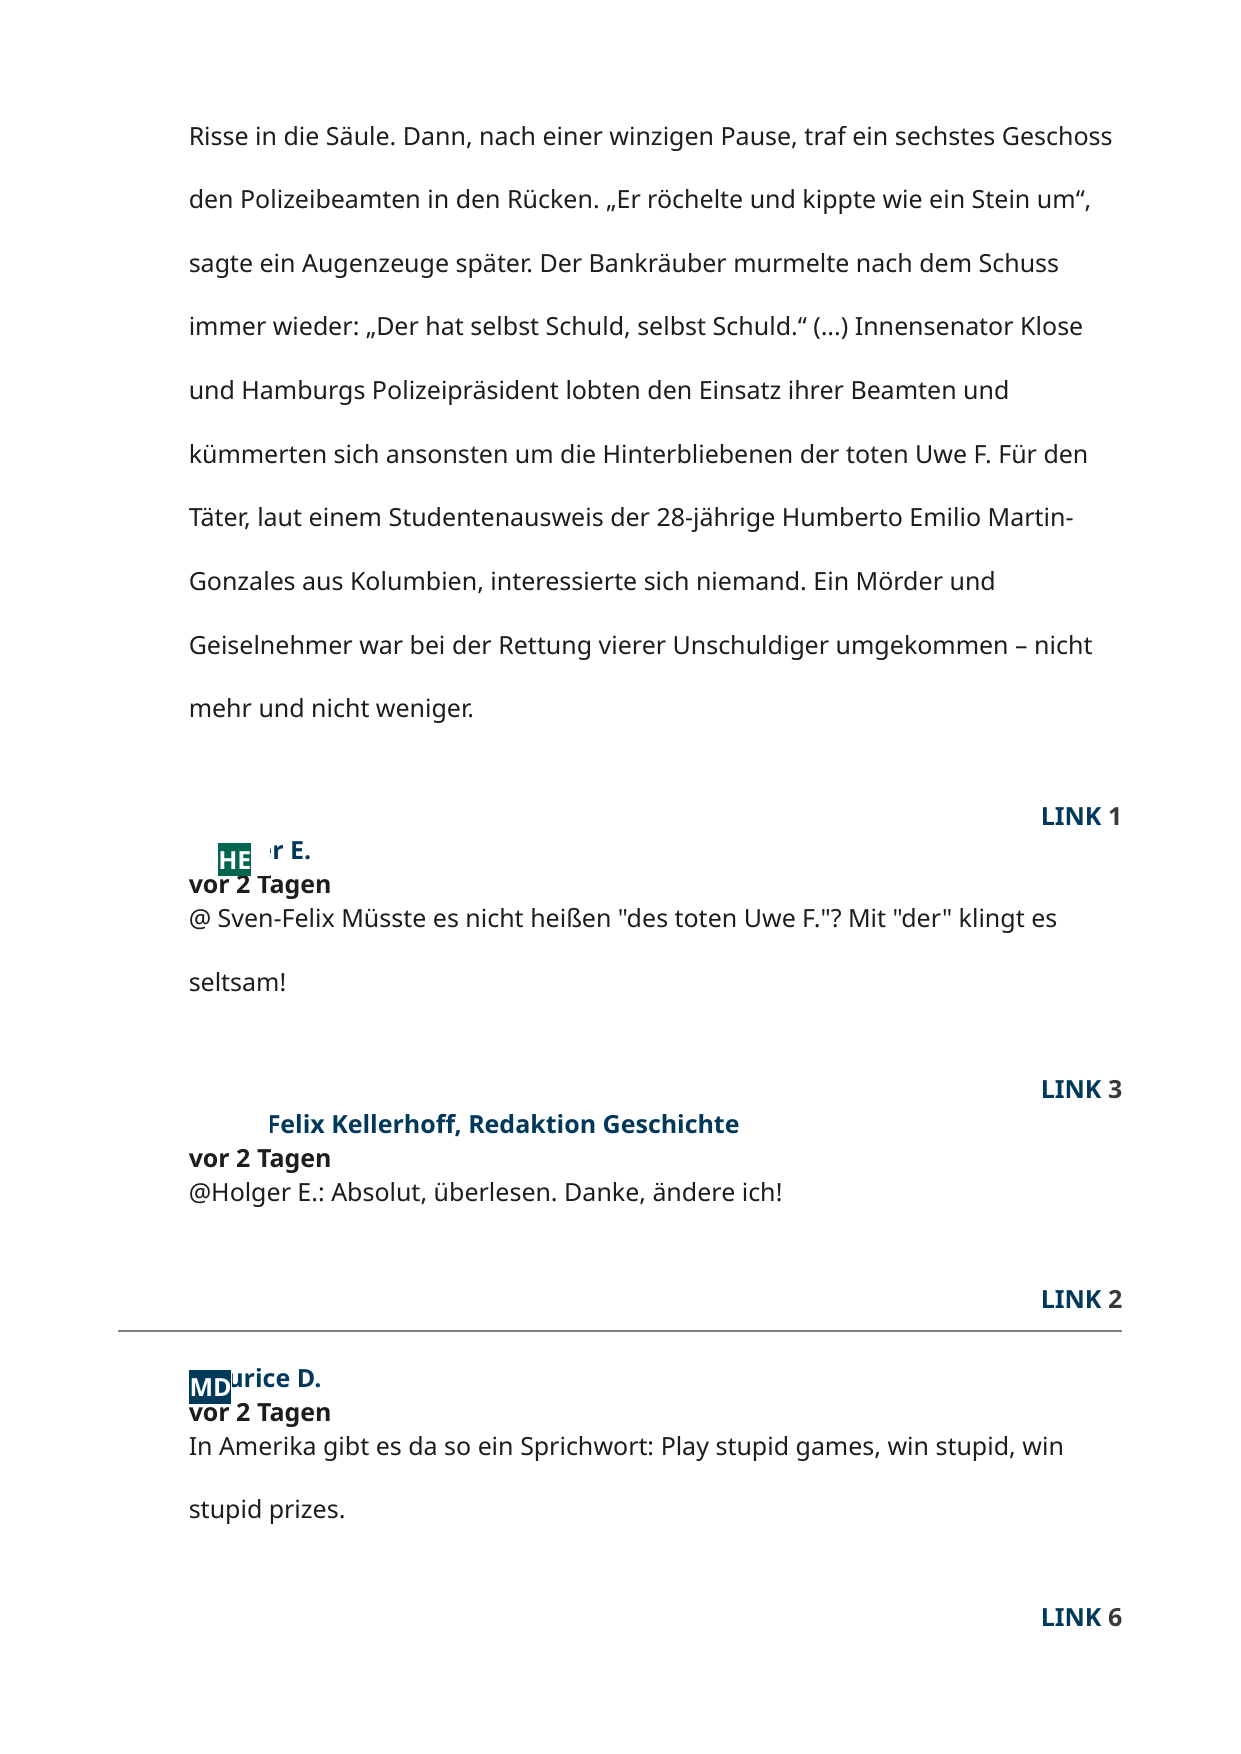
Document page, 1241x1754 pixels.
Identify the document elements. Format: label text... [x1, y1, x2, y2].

text Maurice D. [232, 1360, 1122, 1394]
text LINK 6 [188, 1556, 1122, 1634]
text HE [199, 833, 270, 876]
text Sven-Felix Kellerhoff, Redaktion Geschichte [199, 1106, 1122, 1140]
text LINK 1 [188, 754, 1122, 833]
text @Holger E.: Absolut, überlesen. Danke, ändere ich! [188, 1174, 1122, 1208]
text MD [188, 1360, 232, 1404]
text vor 2 Tagen [188, 867, 1122, 901]
text vor 2 Tagen [188, 1394, 1122, 1428]
text Risse in die Säule. Dann, nach einer winzigen Pause, traf ein sechstes Geschoss den Polizeibeamten in den Rücken. „Er röchelte und kippte wie ein Stein um“, sagte ein Augenzeuge später. Der Bankräuber murmelte nach dem Schuss immer wieder: „Der hat selbst Schuld, selbst Schuld.“ (...) Innensenator Klose und Hamburgs Polizeipräsident lobten den Einsatz ihrer Beamten und kümmerten sich ansonsten um die Hinterbliebenen der toten Uwe F. Für den Täter, laut einem Studentenausweis der 28-jährige Humberto Emilio Martin-Gonzales aus Kolumbien, interessierte sich niemand. Ein Mörder und Geiselnehmer war bei der Rettung vierer Unschuldiger umgekommen – nicht mehr und nicht weniger. [188, 118, 1122, 725]
text @ Sven-Felix Müsste es nicht heißen "des toten Uwe F."? Mit "der" klingt es seltsam! [188, 901, 1122, 998]
text In Amerika gibt es da so ein Sprichwort: Play stupid games, win stupid, win stupid prizes. [188, 1428, 1122, 1526]
text vor 2 Tagen [188, 1140, 1122, 1174]
text Holger E. [270, 833, 1122, 867]
text LINK 3 [188, 1028, 1122, 1106]
text LINK 2 [188, 1238, 1122, 1316]
